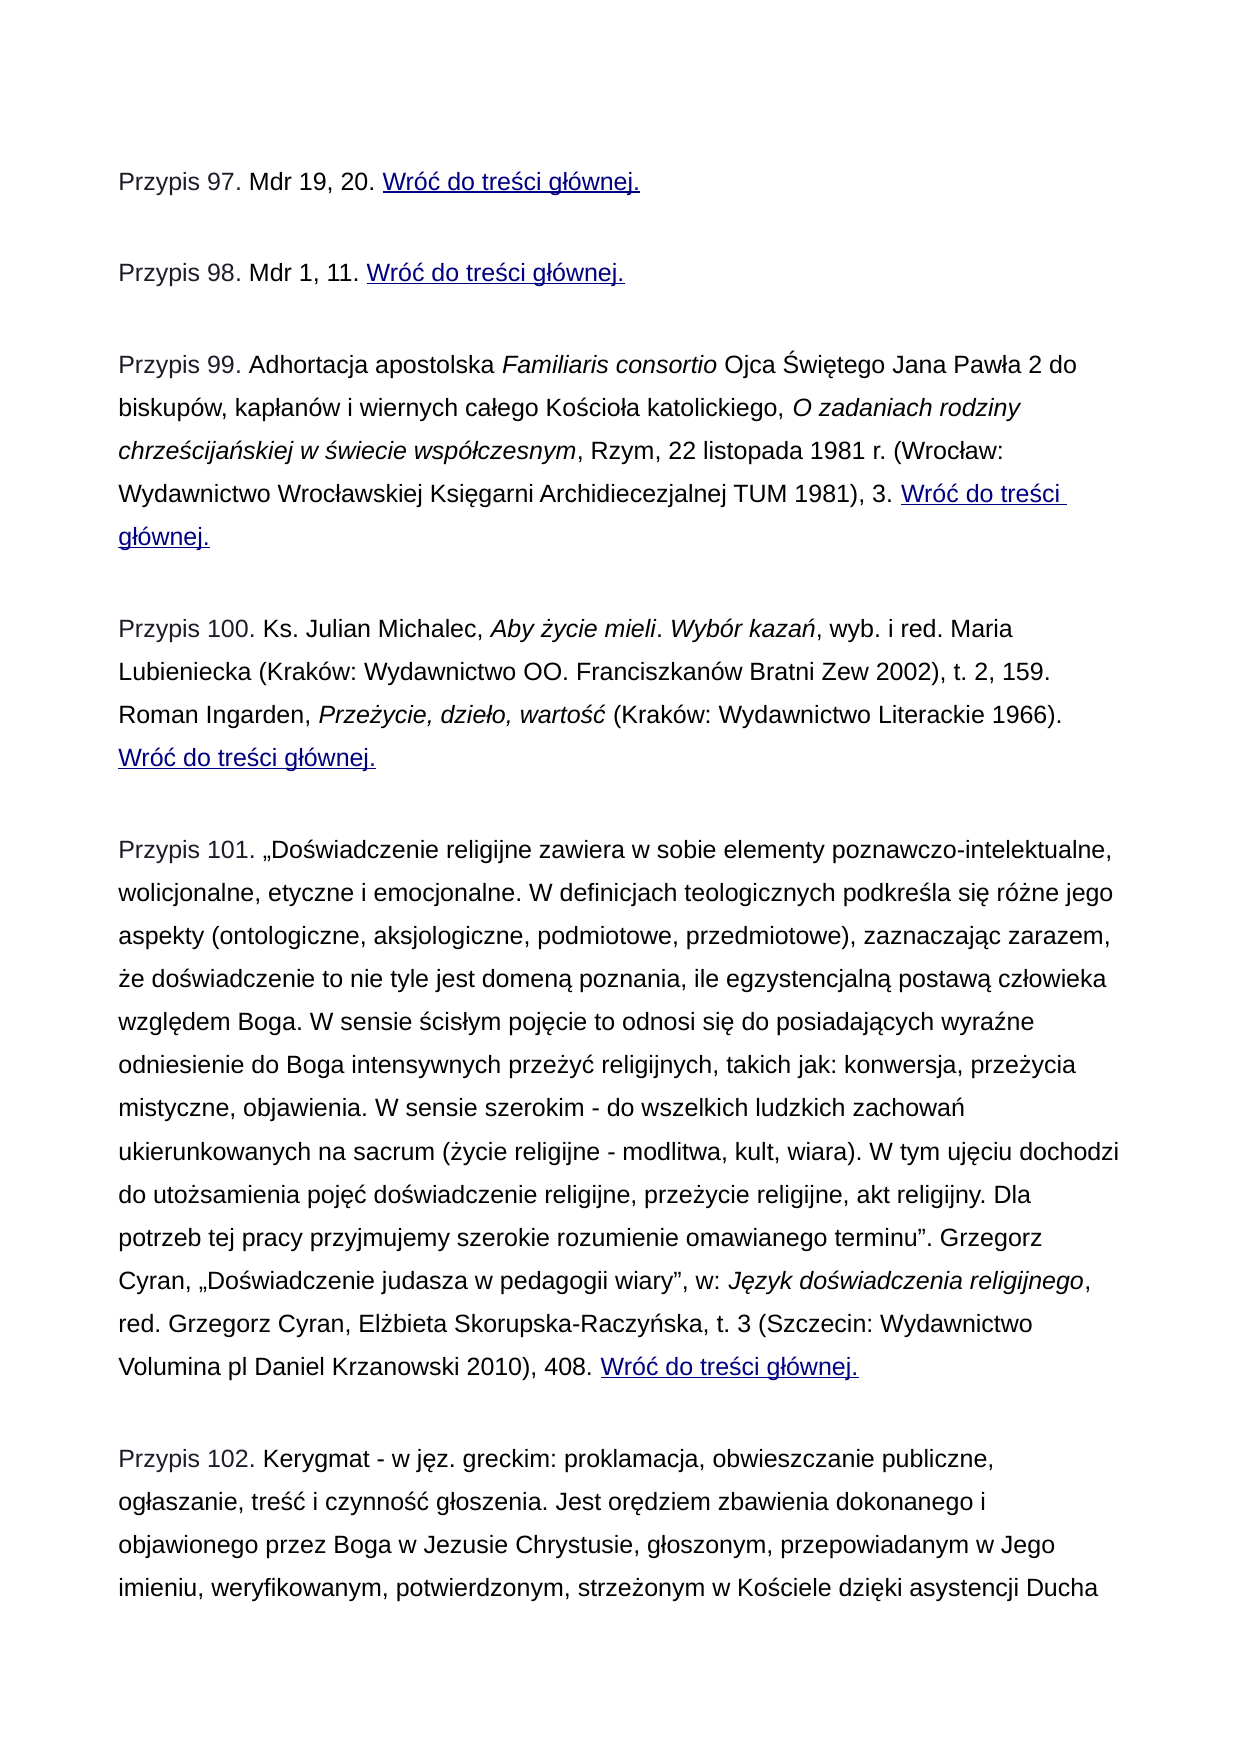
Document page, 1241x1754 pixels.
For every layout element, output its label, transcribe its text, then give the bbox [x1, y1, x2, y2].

text Przypis 98. Mdr 1, 11. Wróć do treści głównej. [118, 258, 1122, 287]
text Przypis 101. „Doświadczenie religijne zawiera w sobie elementy poznawczo-intelektualne, wolicjonalne, etyczne i emocjonalne. W definicjach teologicznych podkreśla się różne jego aspekty (ontologiczne, aksjologiczne, podmiotowe, przedmiotowe), zaznaczając zarazem, że doświadczenie to nie tyle jest domeną poznania, ile egzystencjalną postawą człowieka względem Boga. W sensie ścisłym pojęcie to odnosi się do posiadających wyraźne odniesienie do Boga intensywnych przeżyć religijnych, takich jak: konwersja, przeżycia mistyczne, objawienia. W sensie szerokim - do wszelkich ludzkich zachowań ukierunkowanych na sacrum (życie religijne - modlitwa, kult, wiara). W tym ujęciu dochodzi do utożsamienia pojęć doświadczenie religijne, przeżycie religijne, akt religijny. Dla potrzeb tej pracy przyjmujemy szerokie rozumienie omawianego terminu”. Grzegorz Cyran, „Doświadczenie judasza w pedagogii wiary”, w: Język doświadczenia religijnego, red. Grzegorz Cyran, Elżbieta Skorupska-Raczyńska, t. 3 (Szczecin: Wydawnictwo Volumina pl Daniel Krzanowski 2010), 408. Wróć do treści głównej. [118, 835, 1122, 1381]
text Przypis 99. Adhortacja apostolska Familiaris consortio Ojca Świętego Jana Pawła 2 do biskupów, kapłanów i wiernych całego Kościoła katolickiego, O zadaniach rodziny chrześcijańskiej w świecie współczesnym, Rzym, 22 listopada 1981 r. (Wrocław: Wydawnictwo Wrocławskiej Księgarni Archidiecezjalnej TUM 1981), 3. Wróć do treści głównej. [118, 350, 1122, 551]
text Przypis 97. Mdr 19, 20. Wróć do treści głównej. [118, 167, 1122, 195]
text Przypis 102. Kerygmat - w jęz. greckim: proklamacja, obwieszczanie publiczne, ogłaszanie, treść i czynność głoszenia. Jest orędziem zbawienia dokonanego i objawionego przez Boga w Jezusie Chrystusie, głoszonym, przepowiadanym w Jego imieniu, weryfikowanym, potwierdzonym, strzeżonym w Kościele dzięki asystencji Ducha [118, 1444, 1122, 1602]
text Przypis 100. Ks. Julian Michalec, Aby życie mieli. Wybór kazań, wyb. i red. Maria Lubieniecka (Kraków: Wydawnictwo OO. Franciszkanów Bratni Zew 2002), t. 2, 159. Roman Ingarden, Przeżycie, dzieło, wartość (Kraków: Wydawnictwo Literackie 1966). Wróć do treści głównej. [118, 614, 1122, 772]
